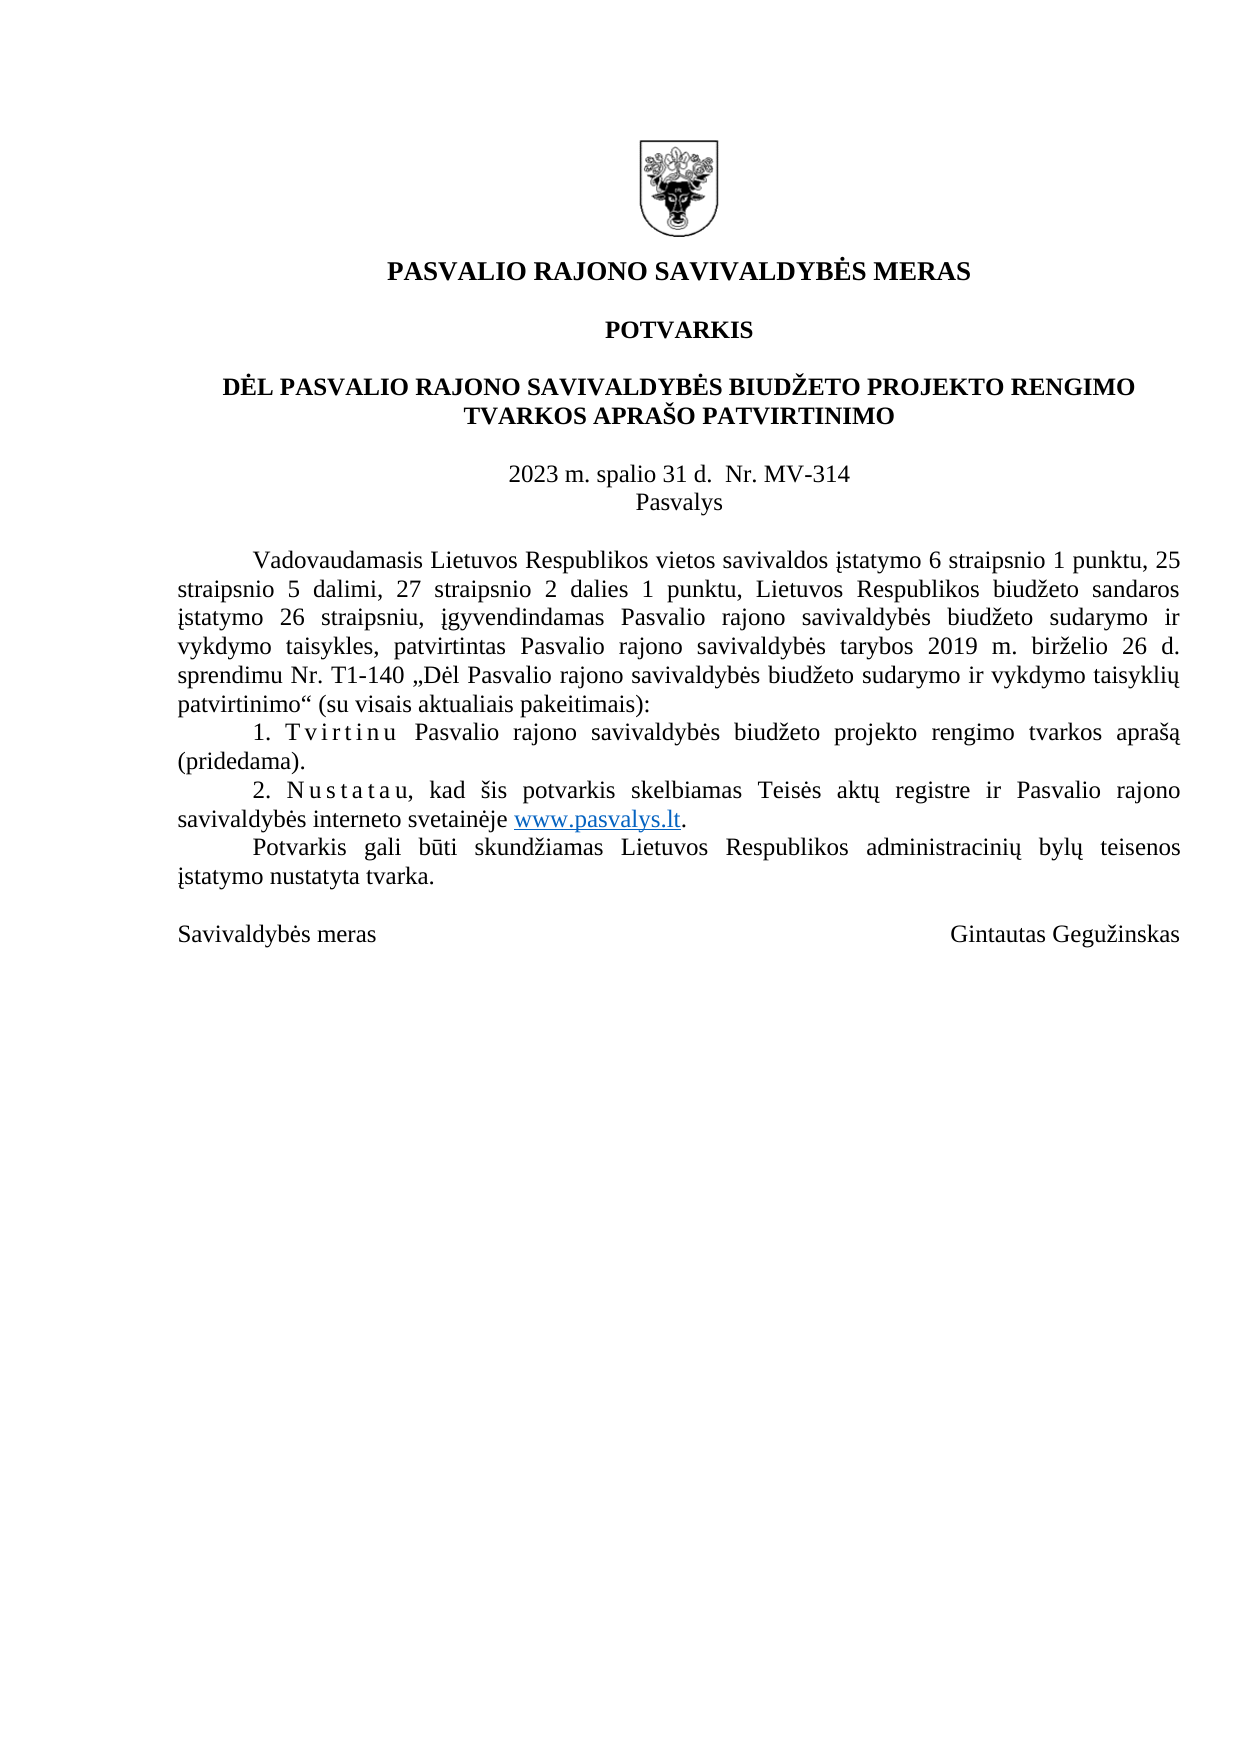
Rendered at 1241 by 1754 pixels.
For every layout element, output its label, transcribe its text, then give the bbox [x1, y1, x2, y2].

text Potvarkis gali būti skundžiamas Lietuvos Respublikos administracinių bylų teisenos įstatymo nustatyta tvarka. [177, 832, 1181, 890]
text Vadovaudamasis Lietuvos Respublikos vietos savivaldos įstatymo 6 straipsnio 1 punktu, 25 straipsnio 5 dalimi, 27 straipsnio 2 dalies 1 punktu, Lietuvos Respublikos biudžeto sandaros įstatymo 26 straipsniu, įgyvendindamas Pasvalio rajono savivaldybės biudžeto sudarymo ir vykdymo taisykles, patvirtintas Pasvalio rajono savivaldybės tarybos 2019 m. birželio 26 d. sprendimu Nr. T1-140 „Dėl Pasvalio rajono savivaldybės biudžeto sudarymo ir vykdymo taisyklių patvirtinimo“ (su visais aktualiais pakeitimais): [177, 545, 1181, 717]
text Dėl Pasvalio rajono savivaldybės biudžeto projekto rengimo tvarkos aprašo patvirtinimo [177, 372, 1181, 430]
text Savivaldybės meras Gintautas Gegužinskas [177, 919, 1181, 947]
text potvarkis [177, 315, 1181, 344]
text Pasvalys [177, 487, 1181, 516]
text Pasvalio rajono savivaldybėS MERAS [177, 255, 1181, 286]
text 2. Nustatau, kad šis potvarkis skelbiamas Teisės aktų registre ir Pasvalio rajono savivaldybės interneto svetainėje www.pasvalys.lt. [177, 775, 1181, 832]
text 2023 m. spalio 31 d. Nr. MV-314 [177, 459, 1181, 487]
text 1. Tvirtinu Pasvalio rajono savivaldybės biudžeto projekto rengimo tvarkos aprašą (pridedama). [177, 717, 1181, 775]
